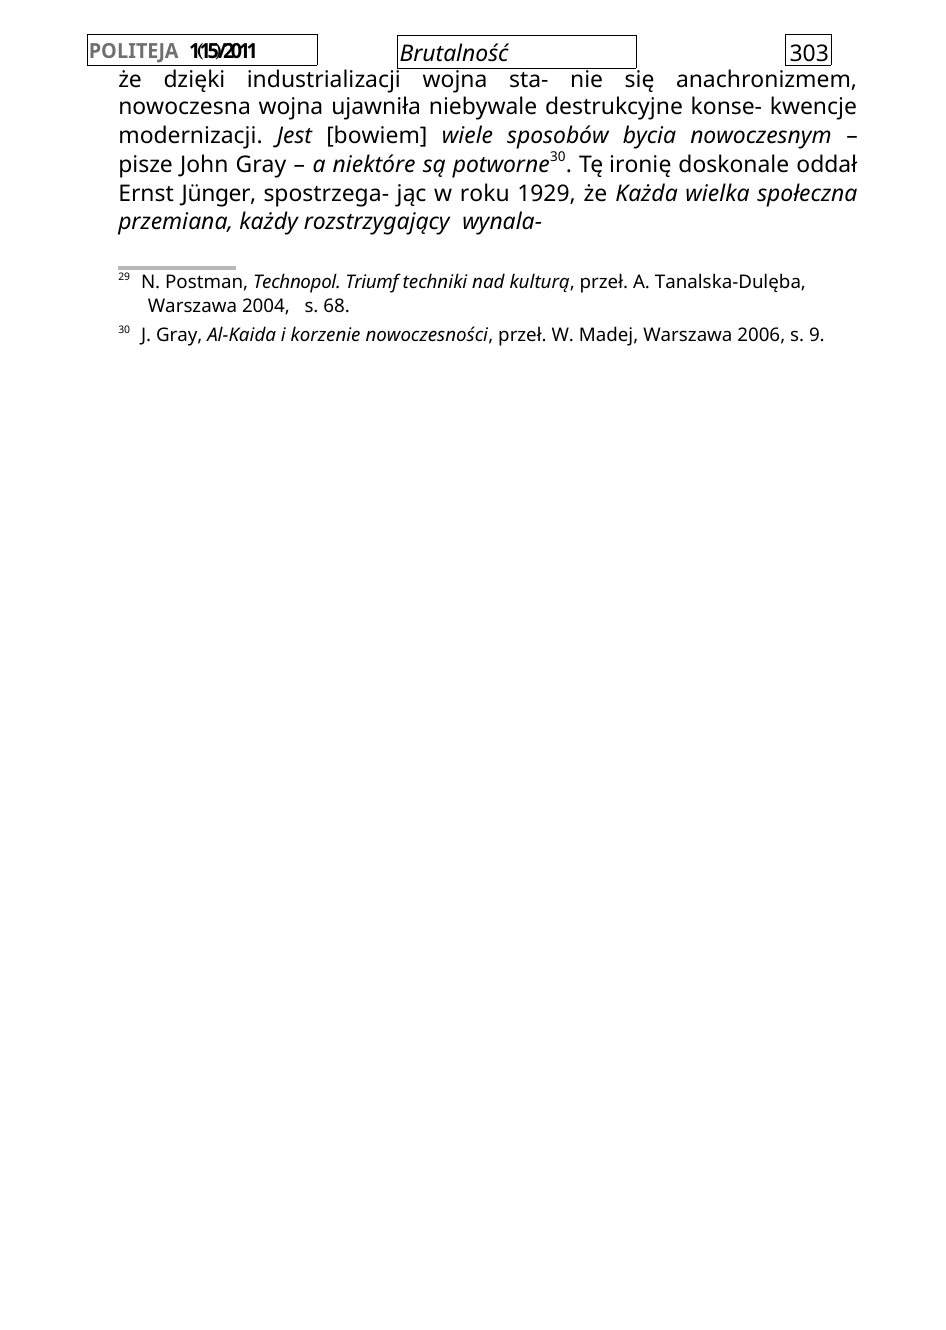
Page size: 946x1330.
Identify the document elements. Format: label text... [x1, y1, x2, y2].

text 30 J. Gray, Al-Kaida i korzenie nowoczesności, przeł. W. Madej, Warszawa 2006, s. 9. [118, 322, 869, 347]
text 29 N. Postman, Technopol. Triumf techniki nad kulturą, przeł. A. Tanalska-Dulęba, Warszawa 2004, s. 68. [118, 265, 844, 318]
text że dzięki industrializacji wojna sta- nie się anachronizmem, nowoczesna wojna ujawniła niebywale destrukcyjne konse- kwencje modernizacji. Jest [bowiem] wiele sposobów bycia nowoczesnym – pisze John Gray – a niektóre są potworne30. Tę ironię doskonale oddał Ernst Jünger, spostrzega- jąc w roku 1929, że Każda wielka społeczna przemiana, każdy rozstrzygający wynala- [118, 64, 857, 237]
